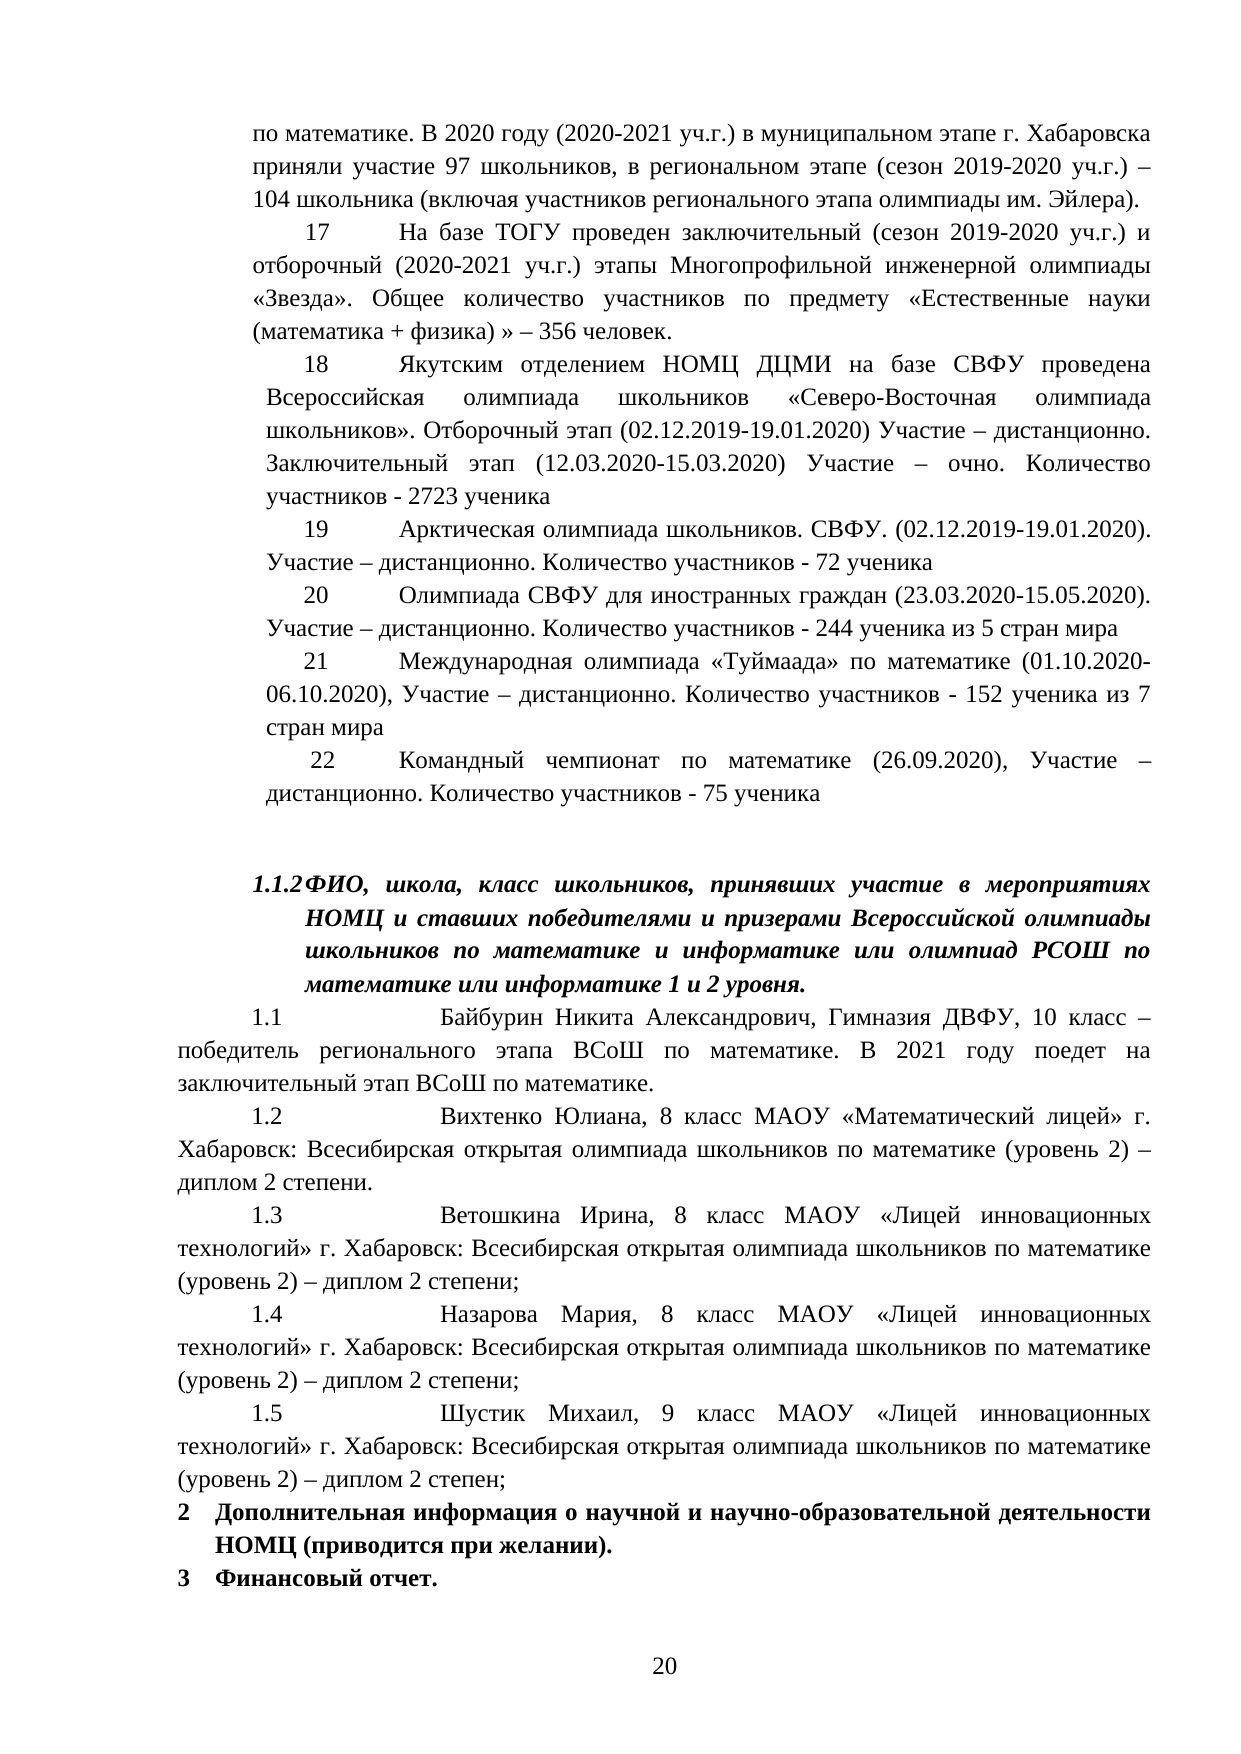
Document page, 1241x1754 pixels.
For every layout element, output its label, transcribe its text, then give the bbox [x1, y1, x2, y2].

list по математике. В 2020 году (2020-2021 уч.г.) в муниципальном этапе г. Хабаровска приняли участие 97 школьников, в региональном этапе (сезон 2019-2020 уч.г.) – 104 школьника (включая участников регионального этапа олимпиады им. Эйлера). [252, 118, 1152, 213]
list ФИО, школа, класс школьников, принявших участие в мероприятиях НОМЦ и ставших победителями и призерами Всероссийской олимпиады школьников по математике и информатике или олимпиад РСОШ по математике или информатике 1 и 2 уровня. [252, 869, 1152, 997]
list Арктическая олимпиада школьников. СВФУ. (02.12.2019-19.01.2020). Участие – дистанционно. Количество участников - 72 ученика [266, 514, 1152, 576]
list Международная олимпиада «Туймаада» по математике (01.10.2020-06.10.2020), Участие – дистанционно. Количество участников - 152 ученика из 7 стран мира [266, 646, 1152, 741]
list Финансовый отчет. [177, 1563, 1152, 1592]
list Вихтенко Юлиана, 8 класс МАОУ «Математический лицей» г. Хабаровск: Всесибирская открытая олимпиада школьников по математике (уровень 2) – диплом 2 степени. [177, 1101, 1152, 1196]
list На базе ТОГУ проведен заключительный (сезон 2019-2020 уч.г.) и отборочный (2020-2021 уч.г.) этапы Многопрофильной инженерной олимпиады «Звезда». Общее количество участников по предмету «Естественные науки (математика + физика) » – 356 человек. [252, 217, 1152, 345]
list Дополнительная информация о научной и научно-образовательной деятельности НОМЦ (приводится при желании). [177, 1497, 1152, 1559]
list Байбурин Никита Александрович, Гимназия ДВФУ, 10 класс – победитель регионального этапа ВСоШ по математике. В 2021 году поедет на заключительный этап ВСоШ по математике. [177, 1002, 1152, 1096]
list Командный чемпионат по математике (26.09.2020), Участие – дистанционно. Количество участников - 75 ученика [266, 746, 1152, 807]
list Якутским отделением НОМЦ ДЦМИ на базе СВФУ проведена Всероссийская олимпиада школьников «Северо-Восточная олимпиада школьников». Отборочный этап (02.12.2019-19.01.2020) Участие – дистанционно. Заключительный этап (12.03.2020-15.03.2020) Участие – очно. Количество участников - 2723 ученика [266, 349, 1152, 510]
list Ветошкина Ирина, 8 класс МАОУ «Лицей инновационных технологий» г. Хабаровск: Всесибирская открытая олимпиада школьников по математике (уровень 2) – диплом 2 степени; [177, 1200, 1152, 1294]
list Олимпиада СВФУ для иностранных граждан (23.03.2020-15.05.2020). Участие – дистанционно. Количество участников - 244 ученика из 5 стран мира [266, 580, 1152, 642]
list Шустик Михаил, 9 класс МАОУ «Лицей инновационных технологий» г. Хабаровск: Всесибирская открытая олимпиада школьников по математике (уровень 2) – диплом 2 степен; [177, 1398, 1152, 1493]
list Назарова Мария, 8 класс МАОУ «Лицей инновационных технологий» г. Хабаровск: Всесибирская открытая олимпиада школьников по математике (уровень 2) – диплом 2 степени; [177, 1299, 1152, 1394]
